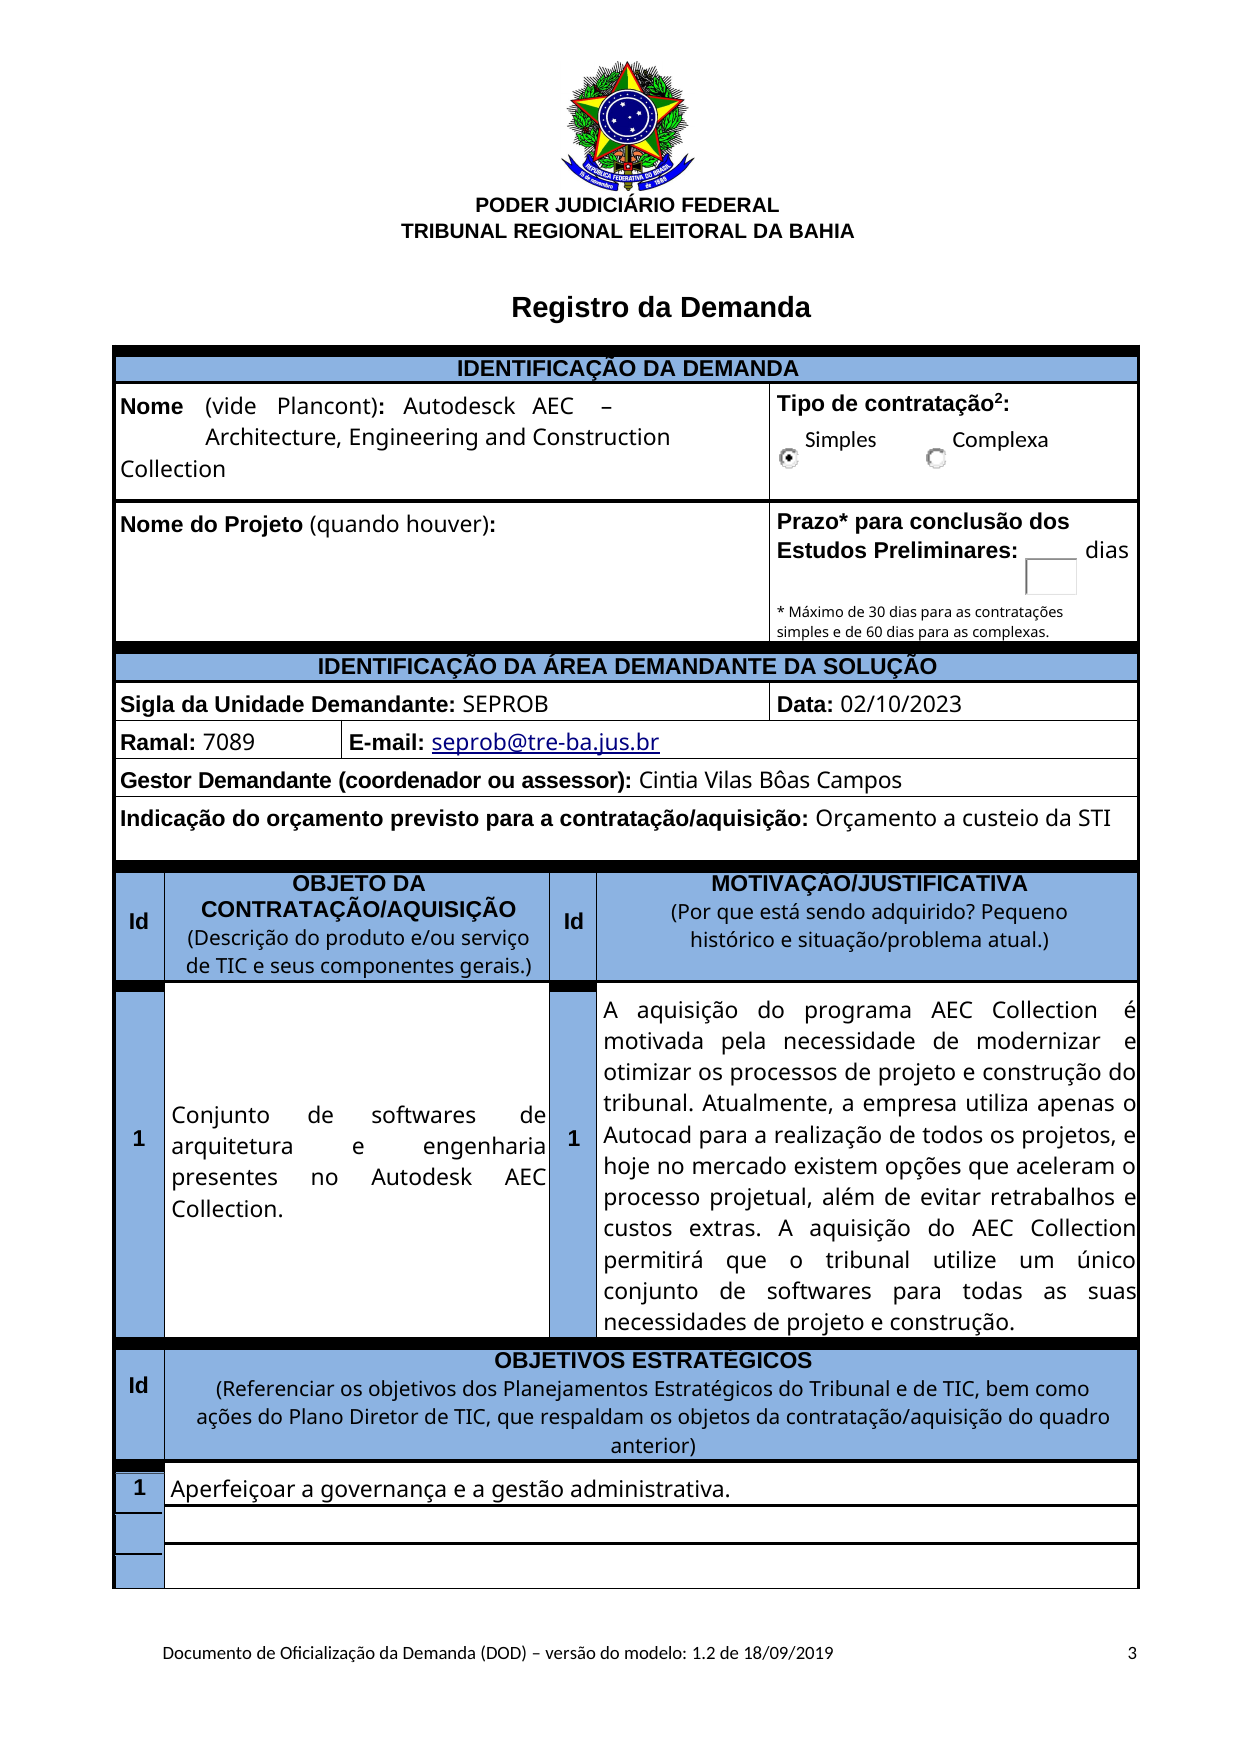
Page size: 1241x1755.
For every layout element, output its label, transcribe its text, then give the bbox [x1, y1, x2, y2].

table_cell Tipo de contratação2: Simples Complexa [770, 384, 1137, 499]
table_cell [165, 1507, 1137, 1542]
table_header IDENTIFICAÇÃO DA DEMANDA [116, 357, 1137, 381]
table_cell Nome do Projeto (quando houver): [116, 503, 769, 641]
table_cell MOTIVAÇÃO/JUSTIFICATIVA (Por que está sendo adquirido? Pequeno histórico e situação/problema atual.) [597, 873, 1137, 980]
table_cell E-mail: seprob@tre-ba.jus.br [342, 721, 1137, 758]
table_cell Conjunto de softwares de arquitetura e engenharia presentes no Autodesk AEC Collection. [165, 983, 549, 1337]
table_cell Data: 02/10/2023 [770, 683, 1137, 719]
table_cell IDENTIFICAÇÃO DA ÁREA DEMANDANTE DA SOLUÇÃO [116, 654, 1137, 680]
table_cell OBJETO DA CONTRATAÇÃO/AQUISIÇÃO (Descrição do produto e/ou serviço de TIC e seus componentes gerais.) [165, 873, 549, 980]
table_cell 1 [116, 1474, 164, 1588]
table_cell Indicação do orçamento previsto para a contratação/aquisição: Orçamento a custeio da STI [116, 797, 1137, 860]
table_cell A aquisição do programa AEC Collection é motivada pela necessidade de modernizar e otimizar os processos de projeto e construção do tribunal. Atualmente, a empresa utiliza apenas o Autocad para a realização de todos os projetos, e hoje no mercado existem opções que aceleram o processo projetual, além de evitar retrabalhos e custos extras. A aquisição do AEC Collection permitirá que o tribunal utilize um único conjunto de softwares para todas as suas necessidades de projeto e construção. [597, 983, 1137, 1337]
table_cell Nome (vide Plancont): Autodesck AEC – Architecture, Engineering and Construction Collection [116, 384, 769, 499]
table_cell Gestor Demandante (coordenador ou assessor): Cintia Vilas Bôas Campos [116, 759, 1137, 796]
table_cell [165, 1545, 1137, 1588]
table_cell Id [550, 873, 596, 980]
table_cell Aperfeiçoar a governança e a gestão administrativa. [165, 1463, 1137, 1504]
table_cell Id [116, 1350, 164, 1459]
table_cell Id [116, 873, 164, 980]
table_cell Prazo* para conclusão dos Estudos Preliminares: dias * Máximo de 30 dias para as contratações simples e de 60 dias para as complexas. [770, 503, 1137, 641]
table_cell OBJETIVOS ESTRATÉGICOS (Referenciar os objetivos dos Planejamentos Estratégicos do Tribunal e de TIC, bem como ações do Plano Diretor de TIC, que respaldam os objetos da contratação/aquisição do quadro anterior) [165, 1350, 1137, 1459]
subtitle Registro da Demanda [171, 290, 1151, 323]
table_cell 1 [550, 992, 596, 1337]
table_cell Sigla da Unidade Demandante: SEPROB [116, 683, 769, 719]
table_cell Ramal: 7089 [116, 721, 341, 758]
table_cell 1 [116, 992, 164, 1337]
